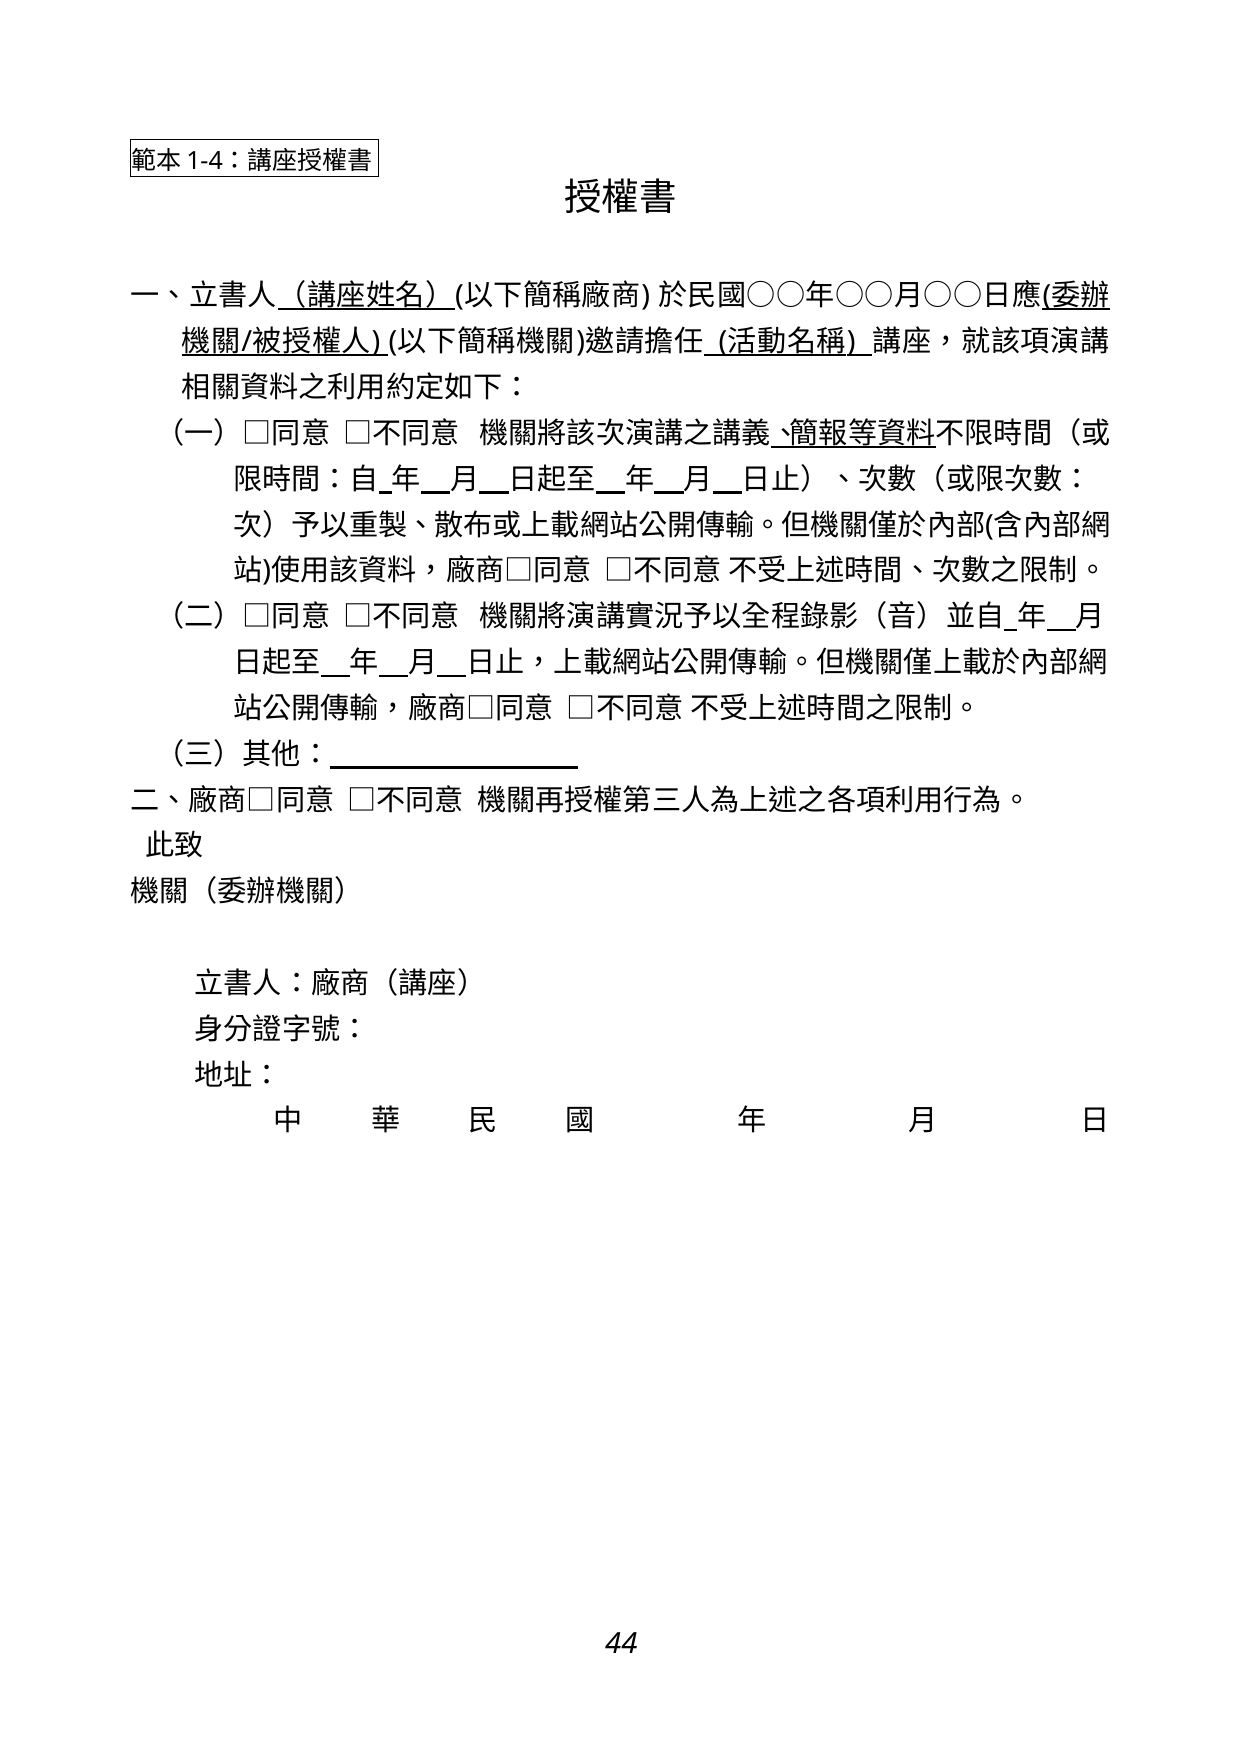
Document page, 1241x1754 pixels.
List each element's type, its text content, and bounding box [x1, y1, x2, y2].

text （三）其他： [155, 727, 1110, 773]
text 身分證字號： [130, 1002, 1110, 1048]
text 中華民國 年 月 日 [130, 1094, 1110, 1140]
text 地址： [130, 1048, 1110, 1094]
text 授權書 [130, 177, 1110, 219]
text 一、立書人（講座姓名）(以下簡稱廠商) 於民國○○年○○月○○日應(委辦機關/被授權人) (以下簡稱機關)邀請擔任 (活動名稱) 講座，就該項演講相關資料之利用約定如下： [130, 269, 1110, 407]
text 此致 [130, 819, 1110, 865]
text 立書人：廠商（講座） [130, 957, 1110, 1002]
text （二）□同意 □不同意 機關將演講實況予以全程錄影（音）並自 年 月 日起至 年 月 日止，上載網站公開傳輸。但機關僅上載於內部網站公開傳輸，廠商□同意 □不同意 不受上述時間之限制。 [155, 590, 1110, 727]
text 機關（委辦機關） [130, 865, 1110, 911]
text （一）□同意 □不同意 機關將該次演講之講義、簡報等資料不限時間（或限時間：自 年 月 日起至 年 月 日止）、次數（或限次數： 次）予以重製、散布或上載網站公開傳輸。但機關僅於內部(含內部網站)使用該資料，廠商□同意 □不同意 不受上述時間、次數之限制。 [155, 407, 1110, 590]
text 二、廠商□同意 □不同意 機關再授權第三人為上述之各項利用行為。 [130, 773, 1110, 819]
text 範本1-4：講座授權書 [130, 136, 1110, 177]
